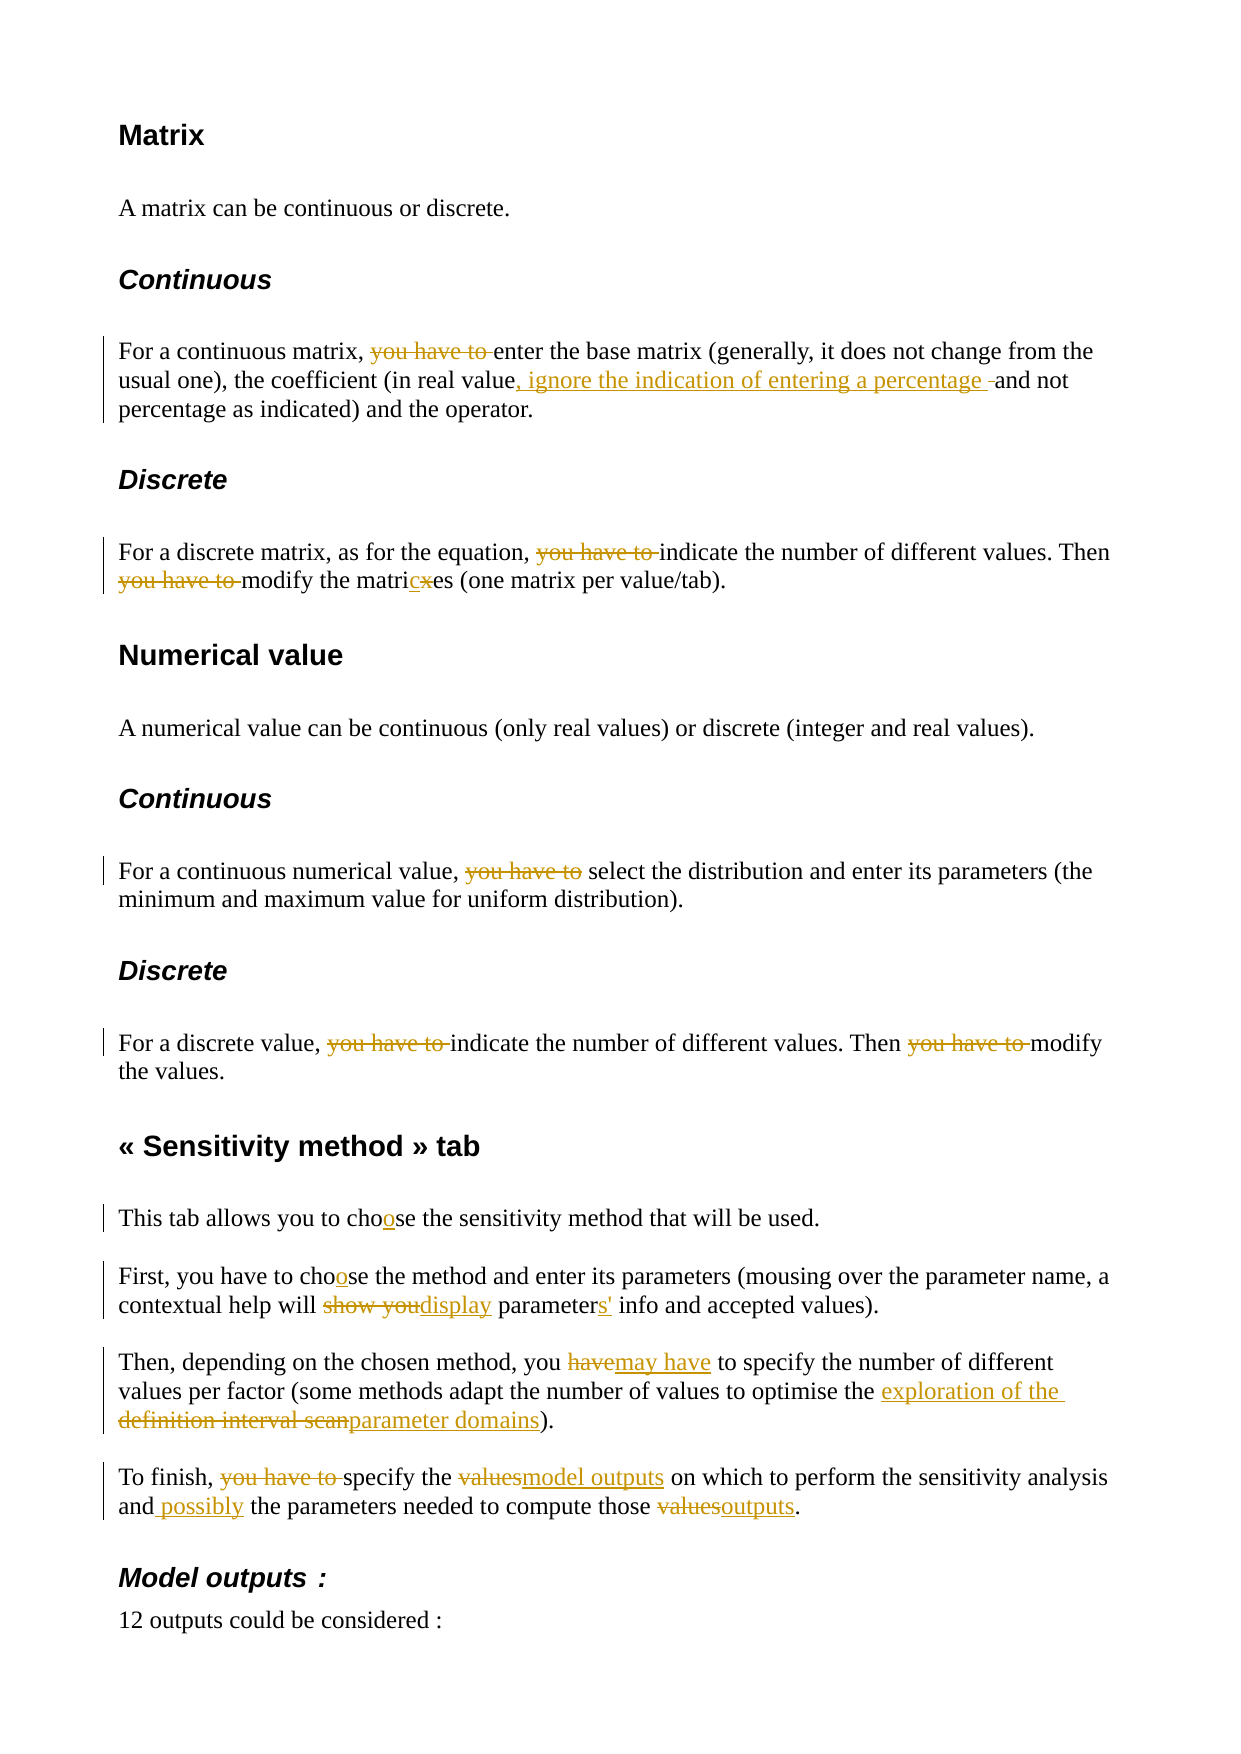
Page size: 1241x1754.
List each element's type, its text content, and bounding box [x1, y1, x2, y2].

text 12 outputs could be considered : [118, 1605, 1122, 1634]
subtitle Numerical value [118, 638, 1122, 671]
subtitle Discrete [118, 954, 1122, 986]
text For a discrete matrix, as for the equation, indicate the number of different values. Then modify the matrices (one matrix per value/tab). [118, 537, 1122, 594]
subtitle Discrete [118, 464, 1122, 496]
text For a continuous numerical value, select the distribution and enter its parameters (the minimum and maximum value for uniform distribution). [118, 856, 1122, 913]
text A matrix can be continuous or discrete. [118, 193, 1122, 222]
text A numerical value can be continuous (only real values) or discrete (integer and real values). [118, 713, 1122, 741]
text For a discrete value, indicate the number of different values. Then modify the values. [118, 1028, 1122, 1085]
text This tab allows you to choose the sensitivity method that will be used. [118, 1203, 1122, 1232]
subtitle « Sensitivity method » tab [118, 1128, 1122, 1162]
subtitle Matrix [118, 118, 1122, 152]
text Then, depending on the chosen method, you may have to specify the number of different values per factor (some methods adapt the number of values to optimise the exploration of the parameter domains). [118, 1347, 1122, 1433]
text First, you have to choose the method and enter its parameters (mousing over the parameter name, a contextual help will display parameters' info and accepted values). [118, 1261, 1122, 1318]
subtitle Continuous [118, 263, 1122, 295]
subtitle Model outputs : [118, 1561, 1122, 1593]
text For a continuous matrix, enter the base matrix (generally, it does not change from the usual one), the coefficient (in real value, ignore the indication of entering a percentage and not percentage as indicated) and the operator. [118, 336, 1122, 422]
text To finish, specify the model outputs on which to perform the sensitivity analysis and possibly the parameters needed to compute those outputs. [118, 1462, 1122, 1520]
subtitle Continuous [118, 783, 1122, 814]
